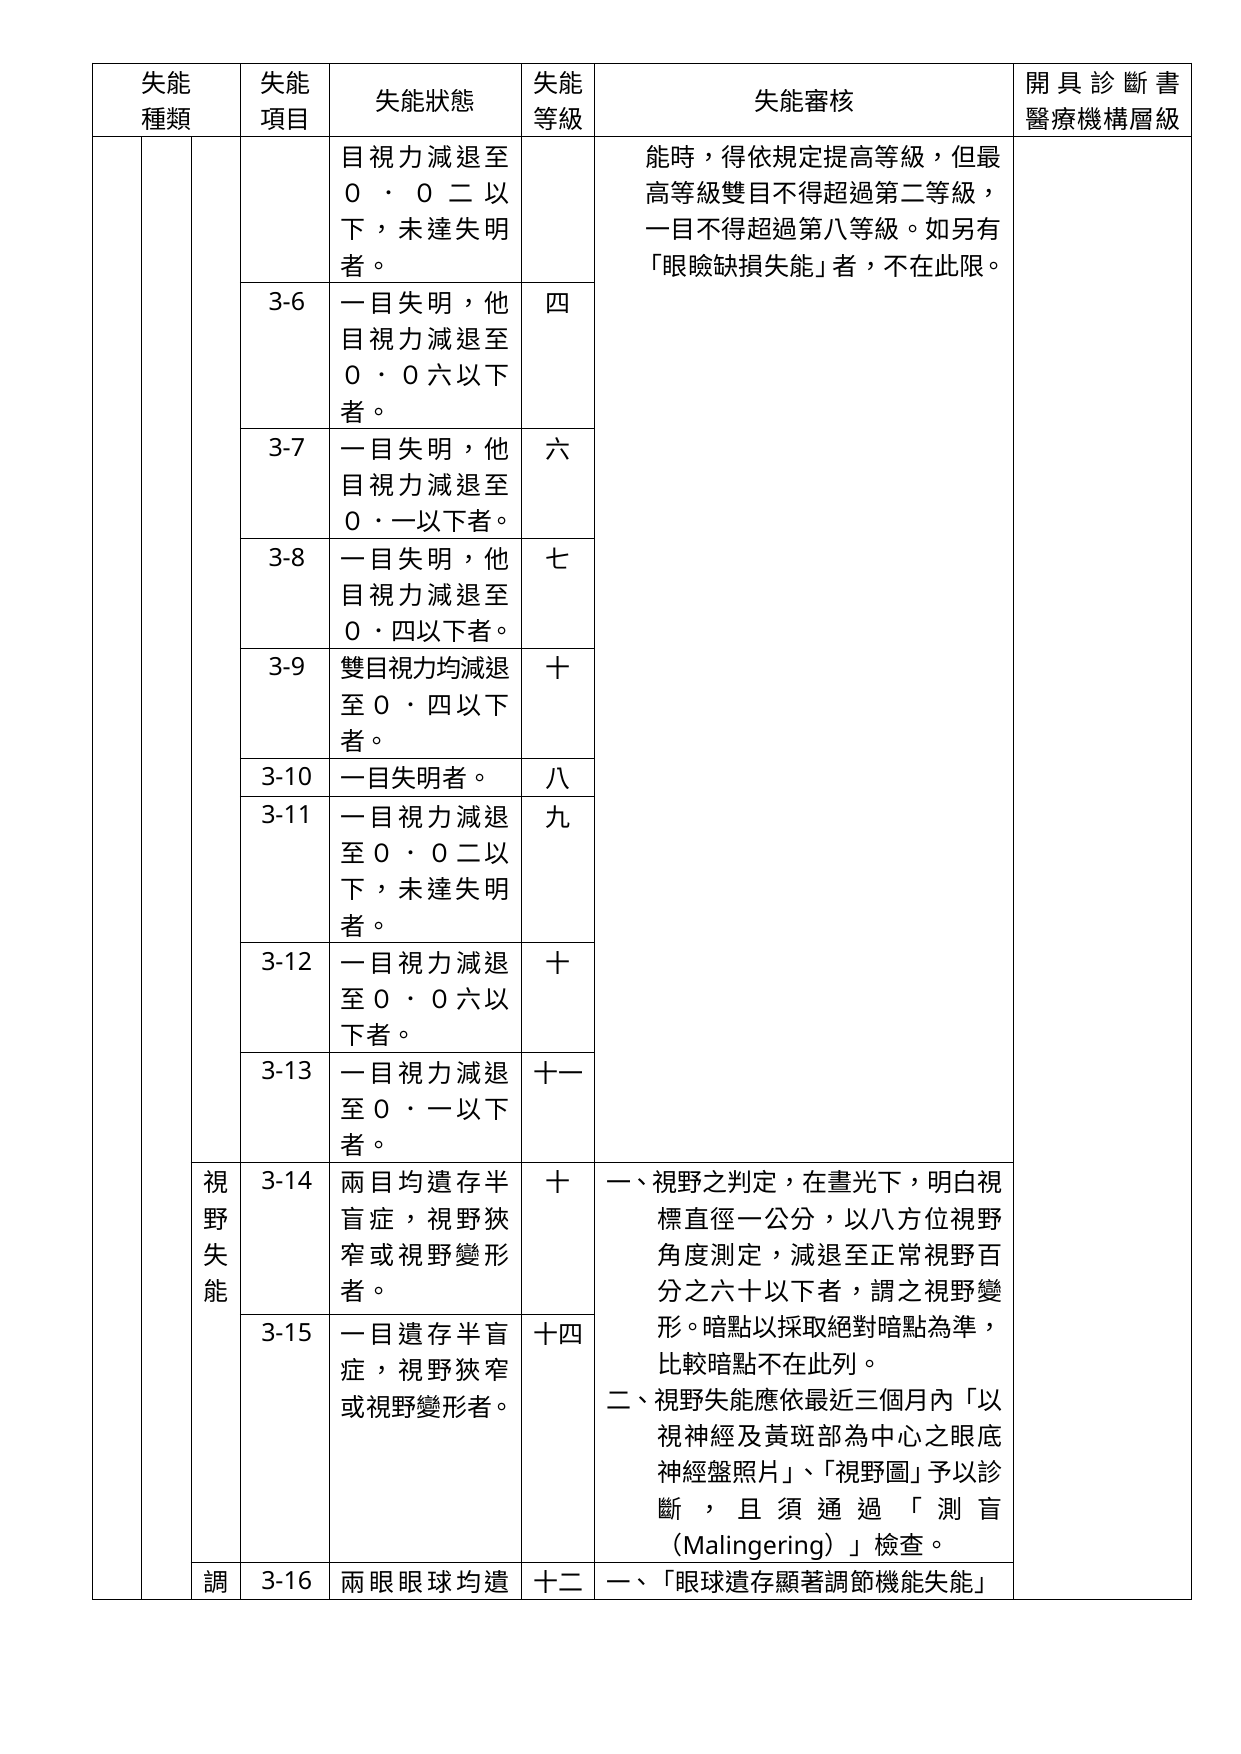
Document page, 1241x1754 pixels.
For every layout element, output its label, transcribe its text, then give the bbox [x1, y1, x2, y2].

table_cell 十一 [522, 1053, 594, 1162]
table_cell 一、「眼球遺存顯著調節機能失能」 [595, 1563, 1013, 1599]
table_cell 視 野 失 能 [192, 1163, 240, 1562]
table_cell 3-12 [241, 943, 329, 1052]
table_cell [93, 137, 141, 1599]
table_header 失能審核 [595, 64, 1013, 136]
table_header 失能項目 [241, 64, 329, 136]
table_cell 七 [522, 539, 594, 648]
table_cell 一目失明，他目視力減退至０．０六以下者。 [330, 283, 521, 428]
table_cell 兩目均遺存半盲症，視野狹窄或視野變形者。 [330, 1163, 521, 1313]
table_cell [522, 137, 594, 282]
table_cell 3-15 [241, 1315, 329, 1562]
table_cell 十二 [522, 1563, 594, 1599]
table_cell 八 [522, 759, 594, 796]
table_cell 3-10 [241, 759, 329, 796]
table_cell 3-13 [241, 1053, 329, 1162]
table_cell [1014, 137, 1191, 1599]
table_cell 四 [522, 283, 594, 428]
table_cell 一目視力減退至０．０六以下者。 [330, 943, 521, 1052]
table_cell 十 [522, 943, 594, 1052]
table_cell 一目失明，他目視力減退至０．一以下者。 [330, 429, 521, 538]
table_cell 一、視野之判定，在晝光下，明白視標直徑一公分，以八方位視野角度測定，減退至正常視野百分之六十以下者，謂之視野變形。暗點以採取絕對暗點為準，比較暗點不在此列。 二、視野失能應依最近三個月內「以視神經及黃斑部為中心之眼底神經盤照片」、「視野圖」予以診斷，且須通過「測盲（Malingering）」檢查。 [595, 1163, 1013, 1562]
table_header 失能狀態 [330, 64, 521, 136]
table_cell 六 [522, 429, 594, 538]
table_cell 目視力減退至０．０二以下，未達失明者。 [330, 137, 521, 282]
table_cell 十 [522, 1163, 594, 1313]
table_cell [142, 137, 191, 1599]
table_cell 一目視力減退至０．一以下者。 [330, 1053, 521, 1162]
table_cell 九 [522, 797, 594, 942]
table_cell 3-14 [241, 1163, 329, 1313]
table_cell 十 [522, 649, 594, 758]
table_cell 3-9 [241, 649, 329, 758]
table_header 開具診斷書 醫療機構層級 [1014, 64, 1191, 136]
table_cell 3-11 [241, 797, 329, 942]
table_cell 兩眼眼球均遺 [330, 1563, 521, 1599]
table_cell 一目失明，他目視力減退至０．四以下者。 [330, 539, 521, 648]
table_cell [241, 137, 329, 282]
table_header 失能等級 [522, 64, 594, 136]
table_cell [192, 137, 240, 1162]
table_cell 3-6 [241, 283, 329, 428]
table_cell 一目視力減退至０．０二以下，未達失明者。 [330, 797, 521, 942]
table_cell 3-7 [241, 429, 329, 538]
table_cell 調 [192, 1563, 240, 1599]
table_cell 3-16 [241, 1563, 329, 1599]
table_cell 雙目視力均減退至０．四以下者。 [330, 649, 521, 758]
table_cell 能時，得依規定提高等級，但最高等級雙目不得超過第二等級，一目不得超過第八等級。如另有「眼瞼缺損失能」者，不在此限。 [595, 137, 1013, 1162]
table_cell 十四 [522, 1315, 594, 1562]
table_cell 一目遺存半盲症，視野狹窄或視野變形者。 [330, 1315, 521, 1562]
table_header 失能 種類 [93, 64, 240, 136]
table_cell 3-8 [241, 539, 329, 648]
table_cell 一目失明者。 [330, 759, 521, 796]
